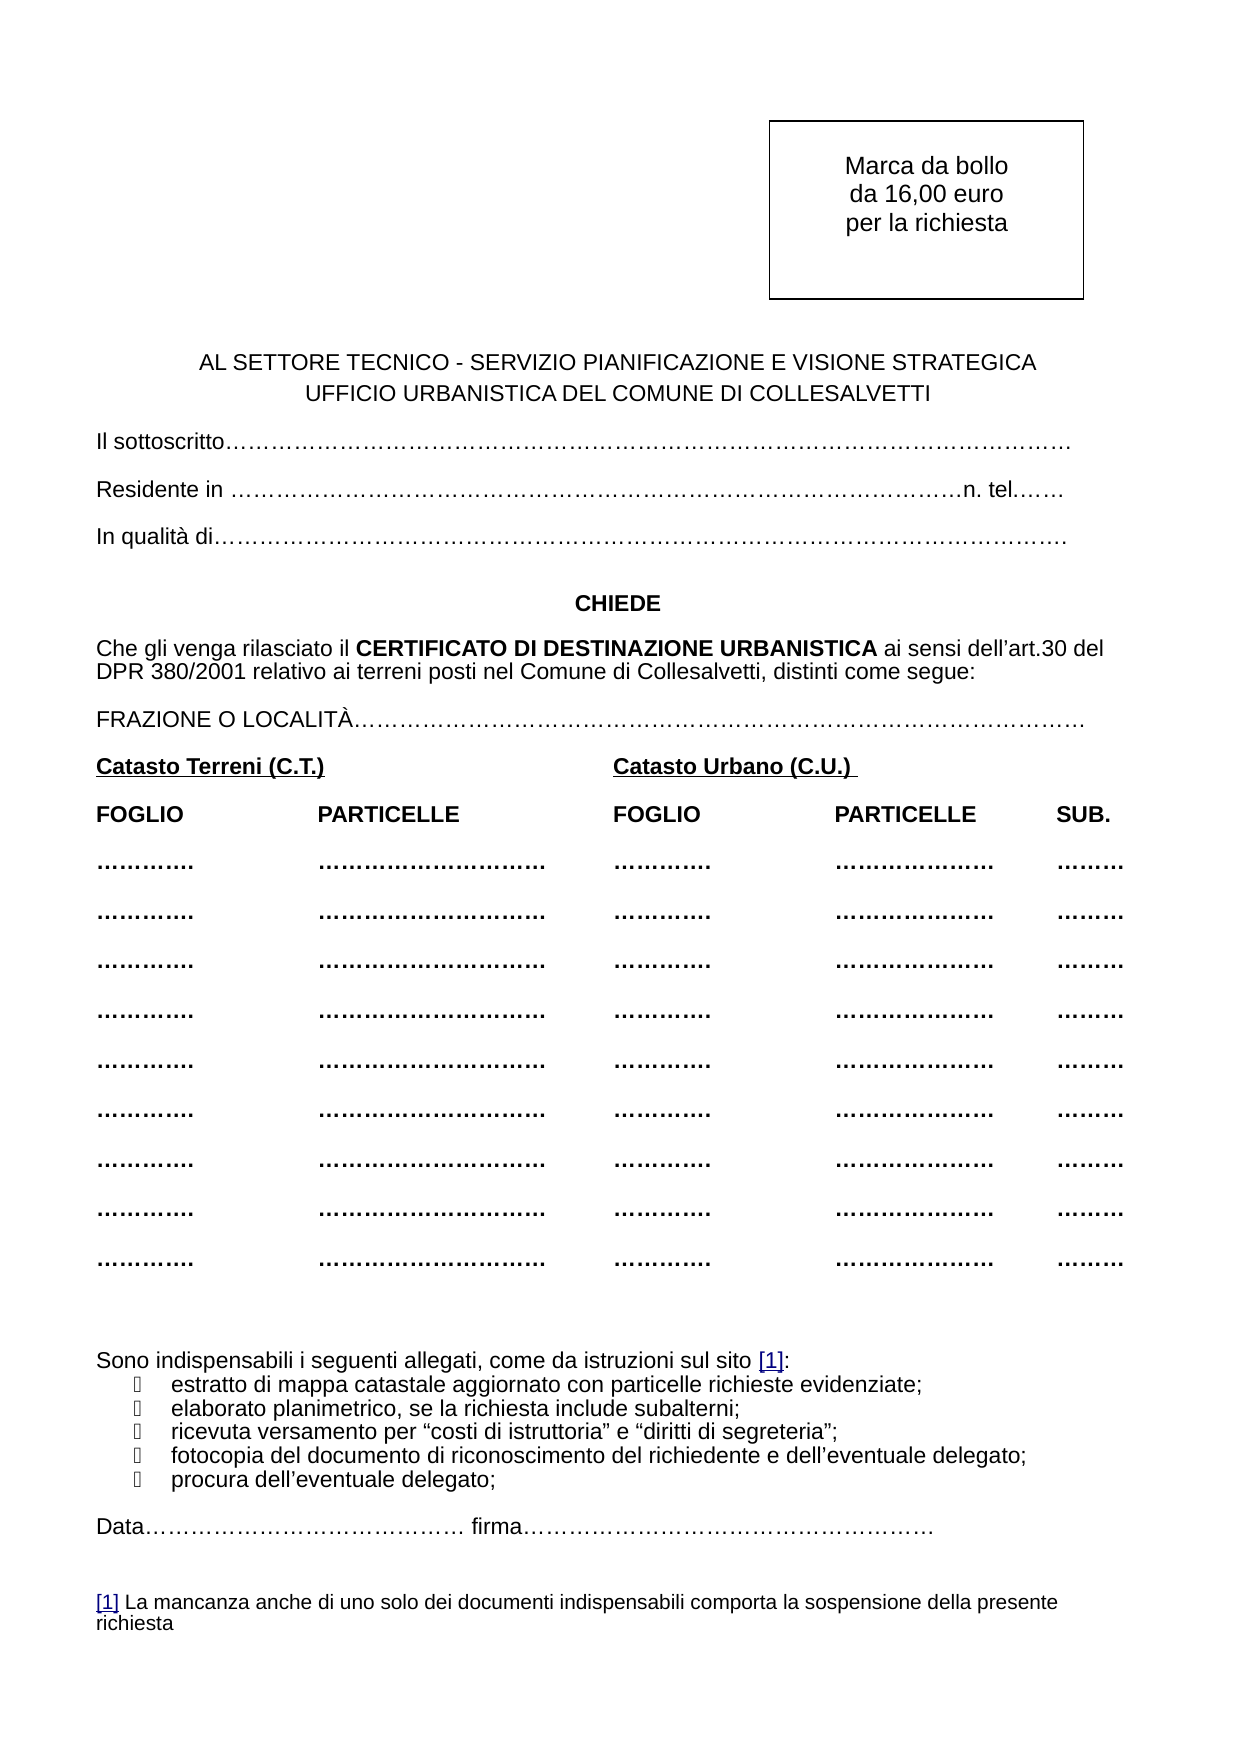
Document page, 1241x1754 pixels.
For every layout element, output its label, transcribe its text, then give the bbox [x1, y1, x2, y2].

list fotocopia del documento di riconoscimento del richiedente e dell’eventuale delegato; [133, 1444, 1140, 1468]
list elaborato planimetrico, se la richiesta include subalterni; [133, 1397, 1140, 1421]
list procura dell’eventuale delegato; [133, 1468, 1140, 1492]
text …………. ………………………… …………. ………………… ……… [96, 1148, 1140, 1198]
text Data…………………………………… firma……………………………………………… [96, 1492, 1140, 1539]
text …………. ………………………… …………. ………………… ……… [96, 1198, 1140, 1248]
text Marca da bollo [770, 151, 1083, 179]
text …………. ………………………… …………. ………………… ……… [96, 1099, 1140, 1148]
text Il sottoscritto………………………………………………………………………………………………… Residente in ……………………………………………………………………………………n. tel.…… In qualità di…………………………………………………………………………………………………. [96, 410, 1140, 550]
text …………. ………………………… …………. ………………… ……… [96, 1049, 1140, 1099]
text Che gli venga rilasciato il CERTIFICATO DI DESTINAZIONE URBANISTICA ai sensi dell’art.30 del DPR 380/2001 relativo ai terreni posti nel Comune di Collesalvetti, distinti come segue: FRAZIONE O LOCALITÀ…………………………………………………………………………………… Catasto Terreni (C.T.) Catasto Urbano (C.U.) FOGLIO PARTICELLE FOGLIO PARTICELLE SUB. …………. ………………………… …………. ………………… ……… [96, 616, 1140, 901]
text …………. ………………………… …………. ………………… ……… [96, 1000, 1140, 1049]
text [1] La mancanza anche di uno solo dei documenti indispensabili comporta la sospensione della presente richiesta [96, 1592, 1140, 1635]
text …………. ………………………… …………. ………………… ……… [96, 901, 1140, 950]
text …………. ………………………… …………. ………………… ……… [96, 950, 1140, 1000]
text CHIEDE [96, 592, 1140, 616]
text UFFICIO URBANISTICA DEL COMUNE DI COLLESALVETTI [96, 379, 1140, 406]
text da 16,00 euro [770, 179, 1083, 208]
text AL SETTORE TECNICO - SERVIZIO PIANIFICAZIONE E VISIONE STRATEGICA [96, 349, 1140, 376]
list ricevuta versamento per “costi di istruttoria” e “diritti di segreteria”; [133, 1421, 1140, 1444]
text per la richiesta [770, 208, 1083, 237]
text Sono indispensabili i seguenti allegati, come da istruzioni sul sito [1]: [96, 1350, 1140, 1373]
text …………. ………………………… …………. ………………… ……… [96, 1248, 1140, 1297]
list estratto di mappa catastale aggiornato con particelle richieste evidenziate; [133, 1373, 1140, 1397]
